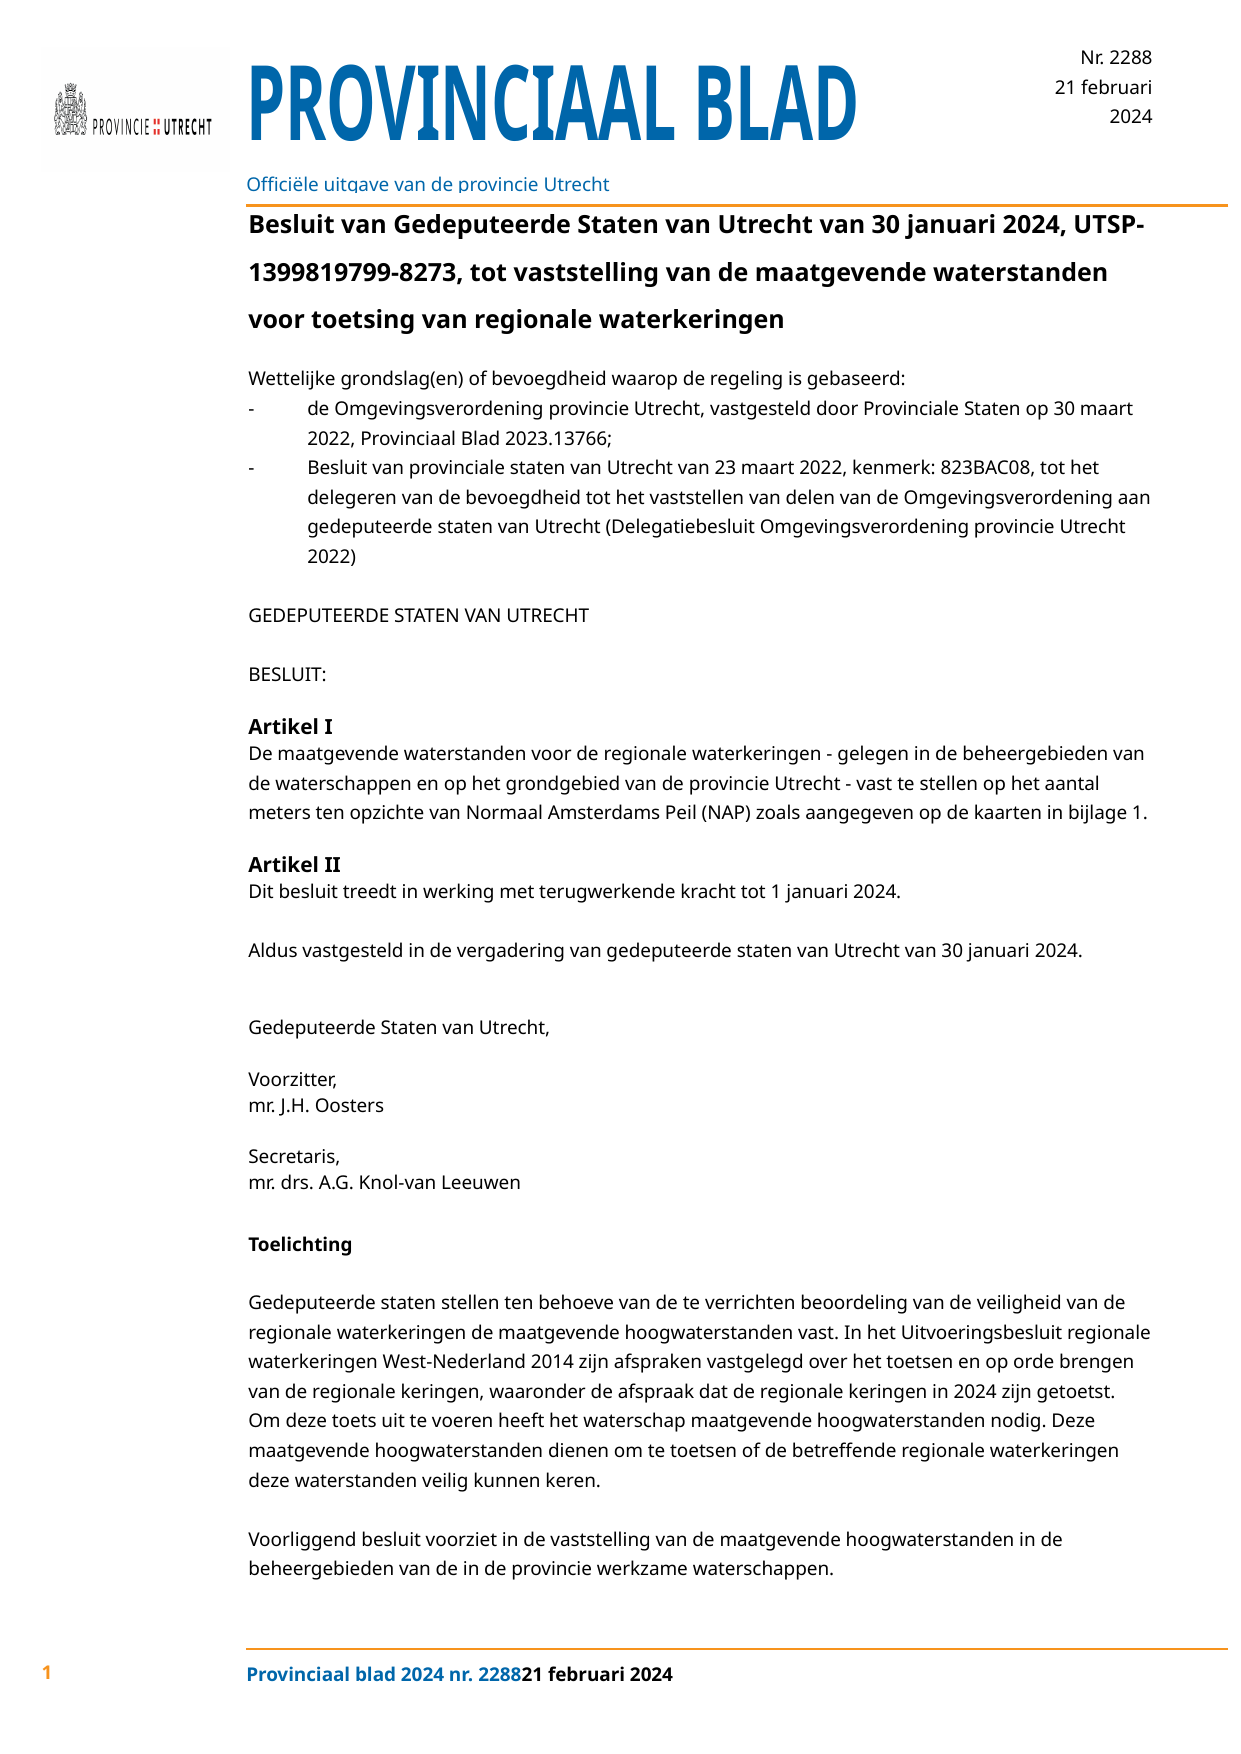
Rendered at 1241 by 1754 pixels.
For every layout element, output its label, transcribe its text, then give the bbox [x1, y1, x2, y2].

text Artikel II [248, 850, 1152, 878]
text Toelichting [248, 1220, 1152, 1260]
text Voorzitter, [248, 1066, 1152, 1092]
text mr. J.H. Oosters [248, 1092, 1152, 1117]
text Besluit van Gedeputeerde Staten van Utrecht van 30 januari 2024, UTSP-1399819799-8273, tot vaststelling van de maatgevende waterstanden voor toetsing van regionale waterkeringen [248, 207, 1152, 336]
text De maatgevende waterstanden voor de regionale waterkeringen - gelegen in de beheergebieden van de waterschappen en op het grondgebied van de provincie Utrecht - vast te stellen op het aantal meters ten opzichte van Normaal Amsterdams Peil (NAP) zoals aangegeven op de kaarten in bijlage 1. [248, 740, 1152, 825]
text Secretaris, [248, 1143, 1152, 1169]
text Artikel I [248, 712, 1152, 740]
picture [41, 47, 231, 172]
text Voorliggend besluit voorziet in de vaststelling van de maatgevende hoogwaterstanden in de beheergebieden van de in de provincie werkzame waterschappen. [248, 1526, 1152, 1581]
text Aldus vastgesteld in de vergadering van gedeputeerde staten van Utrecht van 30 januari 2024. [248, 937, 1152, 963]
text Wettelijke grondslag(en) of bevoegdheid waarop de regeling is gebaseerd: [248, 366, 1152, 391]
text Dit besluit treedt in werking met terugwerkende kracht tot 1 januari 2024. [248, 878, 1152, 904]
text Gedeputeerde Staten van Utrecht, [248, 1014, 1152, 1040]
text BESLUIT: [248, 661, 1152, 687]
list de Omgevingsverordening provincie Utrecht, vastgesteld door Provinciale Staten op 30 maart 2022, Provinciaal Blad 2023.13766; [248, 395, 1152, 450]
list Besluit van provinciale staten van Utrecht van 23 maart 2022, kenmerk: 823BAC08, tot het delegeren van de bevoegdheid tot het vaststellen van delen van de Omgevingsverordening aan gedeputeerde staten van Utrecht (Delegatiebesluit Omgevingsverordening provincie Utrecht 2022) [248, 454, 1152, 569]
text GEDEPUTEERDE STATEN VAN UTRECHT [248, 602, 1152, 628]
text Gedeputeerde staten stellen ten behoeve van de te verrichten beoordeling van de veiligheid van de regionale waterkeringen de maatgevende hoogwaterstanden vast. In het Uitvoeringsbesluit regionale waterkeringen West-Nederland 2014 zijn afspraken vastgelegd over het toetsen en op orde brengen van de regionale keringen, waaronder de afspraak dat de regionale keringen in 2024 zijn getoetst. Om deze toets uit te voeren heeft het waterschap maatgevende hoogwaterstanden nodig. Deze maatgevende hoogwaterstanden dienen om te toetsen of de betreffende regionale waterkeringen deze waterstanden veilig kunnen keren. [248, 1289, 1152, 1492]
text mr. drs. A.G. Knol-van Leeuwen [248, 1169, 1152, 1195]
